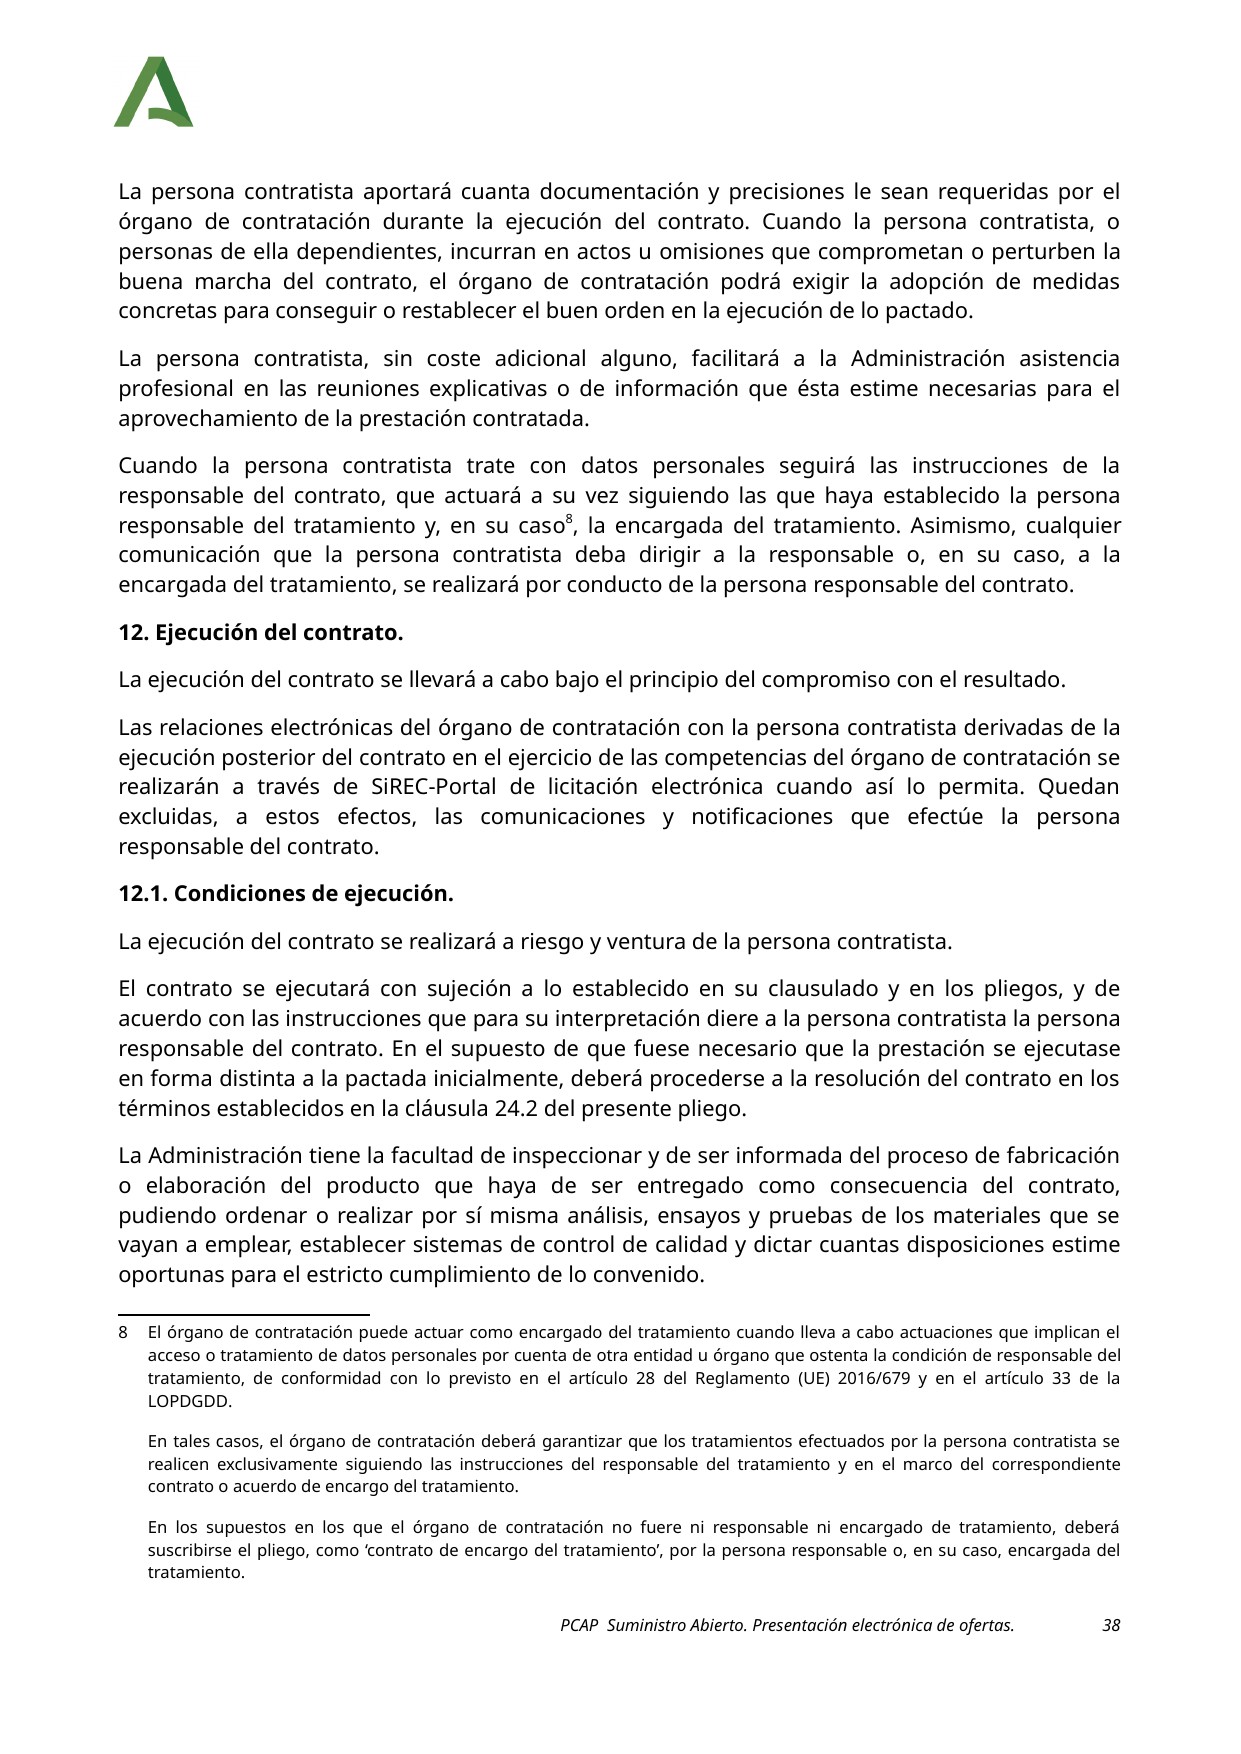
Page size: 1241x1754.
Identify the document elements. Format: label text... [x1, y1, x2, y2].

text La ejecución del contrato se realizará a riesgo y ventura de la persona contratista. [118, 926, 1122, 956]
subtitle 12. Ejecución del contrato. [118, 617, 1122, 647]
text La persona contratista, sin coste adicional alguno, facilitará a la Administración asistencia profesional en las reuniones explicativas o de información que ésta estime necesarias para el aprovechamiento de la prestación contratada. [118, 343, 1122, 432]
subtitle 12.1. Condiciones de ejecución. [118, 878, 1122, 908]
text El órgano de contratación puede actuar como encargado del tratamiento cuando lleva a cabo actuaciones que implican el acceso o tratamiento de datos personales por cuenta de otra entidad u órgano que ostenta la condición de responsable del tratamiento, de conformidad con lo previsto en el artículo 28 del Reglamento (UE) 2016/679 y en el artículo 33 de la LOPDGDD. [118, 1321, 1122, 1412]
text El contrato se ejecutará con sujeción a lo establecido en su clausulado y en los pliegos, y de acuerdo con las instrucciones que para su interpretación diere a la persona contratista la persona responsable del contrato. En el supuesto de que fuese necesario que la prestación se ejecutase en forma distinta a la pactada inicialmente, deberá procederse a la resolución del contrato en los términos establecidos en la cláusula 24.2 del presente pliego. [118, 973, 1122, 1122]
text En los supuestos en los que el órgano de contratación no fuere ni responsable ni encargado de tratamiento, deberá suscribirse el pliego, como ‘contrato de encargo del tratamiento’, por la persona responsable o, en su caso, encargada del tratamiento. [118, 1516, 1122, 1584]
text La ejecución del contrato se llevará a cabo bajo el principio del compromiso con el resultado. [118, 664, 1122, 694]
text La persona contratista aportará cuanta documentación y precisiones le sean requeridas por el órgano de contratación durante la ejecución del contrato. Cuando la persona contratista, o personas de ella dependientes, incurran en actos u omisiones que comprometan o perturben la buena marcha del contrato, el órgano de contratación podrá exigir la adopción de medidas concretas para conseguir o restablecer el buen orden en la ejecución de lo pactado. [118, 176, 1122, 325]
picture [109, 52, 198, 131]
text Cuando la persona contratista trate con datos personales seguirá las instrucciones de la responsable del contrato, que actuará a su vez siguiendo las que haya establecido la persona responsable del tratamiento y, en su caso, la encargada del tratamiento. Asimismo, cualquier comunicación que la persona contratista deba dirigir a la responsable o, en su caso, a la encargada del tratamiento, se realizará por conducto de la persona responsable del contrato. [118, 450, 1122, 599]
text En tales casos, el órgano de contratación deberá garantizar que los tratamientos efectuados por la persona contratista se realicen exclusivamente siguiendo las instrucciones del responsable del tratamiento y en el marco del correspondiente contrato o acuerdo de encargo del tratamiento. [118, 1430, 1122, 1498]
text Las relaciones electrónicas del órgano de contratación con la persona contratista derivadas de la ejecución posterior del contrato en el ejercicio de las competencias del órgano de contratación se realizarán a través de SiREC-Portal de licitación electrónica cuando así lo permita. Quedan excluidas, a estos efectos, las comunicaciones y notificaciones que efectúe la persona responsable del contrato. [118, 712, 1122, 861]
text La Administración tiene la facultad de inspeccionar y de ser informada del proceso de fabricación o elaboración del producto que haya de ser entregado como consecuencia del contrato, pudiendo ordenar o realizar por sí misma análisis, ensayos y pruebas de los materiales que se vayan a emplear, establecer sistemas de control de calidad y dictar cuantas disposiciones estime oportunas para el estricto cumplimiento de lo convenido. [118, 1140, 1122, 1289]
